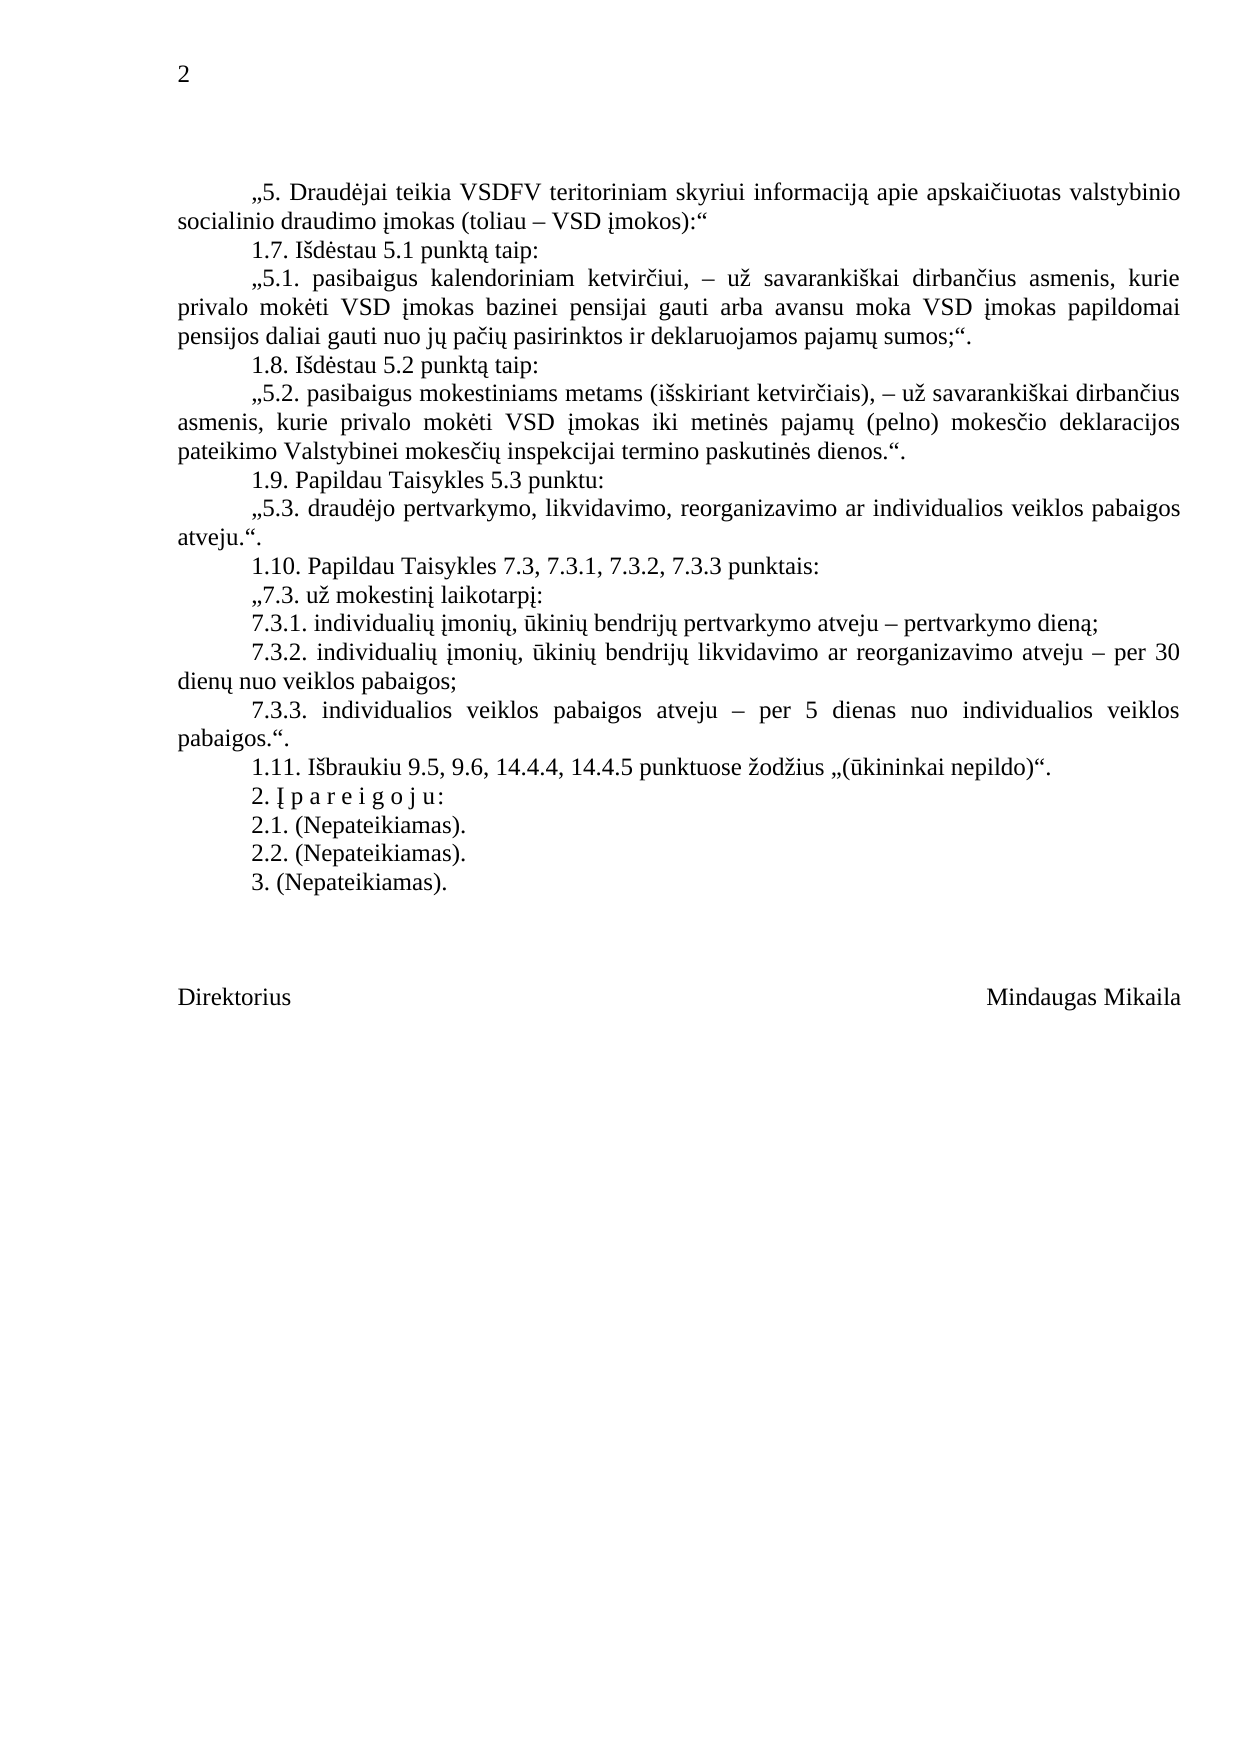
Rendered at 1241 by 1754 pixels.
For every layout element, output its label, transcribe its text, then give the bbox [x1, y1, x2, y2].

text 7.3.2. individualių įmonių, ūkinių bendrijų likvidavimo ar reorganizavimo atveju – per 30 dienų nuo veiklos pabaigos; [177, 637, 1181, 695]
text 7.3.1. individualių įmonių, ūkinių bendrijų pertvarkymo atveju – pertvarkymo dieną; [177, 608, 1181, 637]
text „5.1. pasibaigus kalendoriniam ketvirčiui, – už savarankiškai dirbančius asmenis, kurie privalo mokėti VSD įmokas bazinei pensijai gauti arba avansu moka VSD įmokas papildomai pensijos daliai gauti nuo jų pačių pasirinktos ir deklaruojamos pajamų sumos;“. [177, 263, 1181, 350]
text 1.11. Išbraukiu 9.5, 9.6, 14.4.4, 14.4.5 punktuose žodžius „(ūkininkai nepildo)“. [177, 752, 1181, 781]
text 1.10. Papildau Taisykles 7.3, 7.3.1, 7.3.2, 7.3.3 punktais: [177, 551, 1181, 580]
text Direktorius Mindaugas Mikaila [177, 982, 1181, 1011]
text 7.3.3. individualios veiklos pabaigos atveju – per 5 dienas nuo individualios veiklos pabaigos.“. [177, 695, 1181, 752]
text „5.2. pasibaigus mokestiniams metams (išskiriant ketvirčiais), – už savarankiškai dirbančius asmenis, kurie privalo mokėti VSD įmokas iki metinės pajamų (pelno) mokesčio deklaracijos pateikimo Valstybinei mokesčių inspekcijai termino paskutinės dienos.“. [177, 378, 1181, 465]
text 1.8. Išdėstau 5.2 punktą taip: [177, 350, 1181, 378]
text 2. Įpareigoju: [177, 781, 1181, 810]
text 2.1. (Nepateikiamas). [177, 810, 1181, 838]
text „5.3. draudėjo pertvarkymo, likvidavimo, reorganizavimo ar individualios veiklos pabaigos atveju.“. [177, 493, 1181, 551]
text 3. (Nepateikiamas). [177, 867, 1181, 896]
text 2.2. (Nepateikiamas). [177, 838, 1181, 867]
text „7.3. už mokestinį laikotarpį: [177, 580, 1181, 608]
text 1.9. Papildau Taisykles 5.3 punktu: [177, 465, 1181, 493]
text 1.7. Išdėstau 5.1 punktą taip: [177, 235, 1181, 263]
text „5. Draudėjai teikia VSDFV teritoriniam skyriui informaciją apie apskaičiuotas valstybinio socialinio draudimo įmokas (toliau – VSD įmokos):“ [177, 177, 1181, 235]
